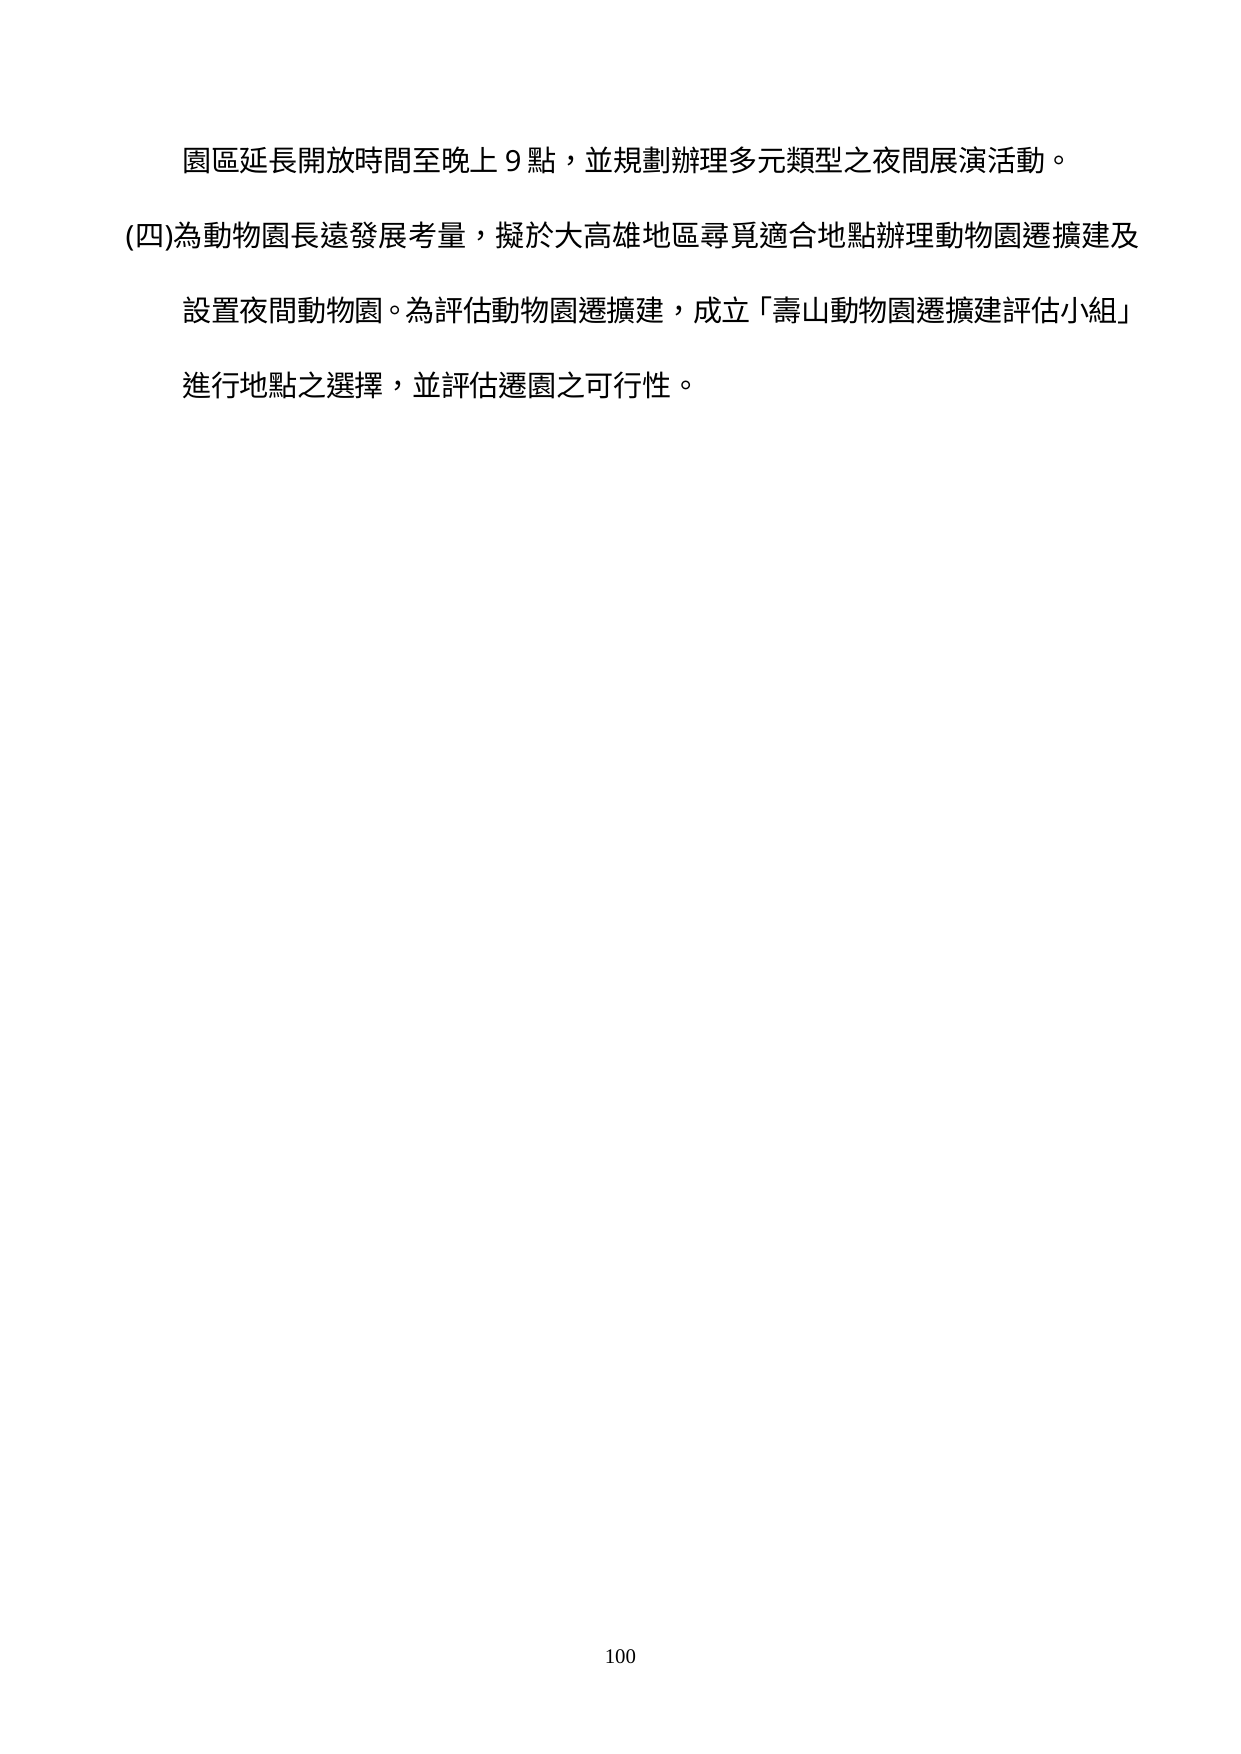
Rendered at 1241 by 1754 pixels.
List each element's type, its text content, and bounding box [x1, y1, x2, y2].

text (四)為動物園長遠發展考量，擬於大高雄地區尋覓適合地點辦理動物園遷擴建及設置夜間動物園。為評估動物園遷擴建，成立「壽山動物園遷擴建評估小組」進行地點之選擇，並評估遷園之可行性。 [125, 196, 1140, 421]
text (三)規劃動物園延長夜間開放，將於7月至8月每周五、六、日推出夜間遊園服務，園區延長開放時間至晚上9點，並規劃辦理多元類型之夜間展演活動。 [125, 121, 1140, 196]
